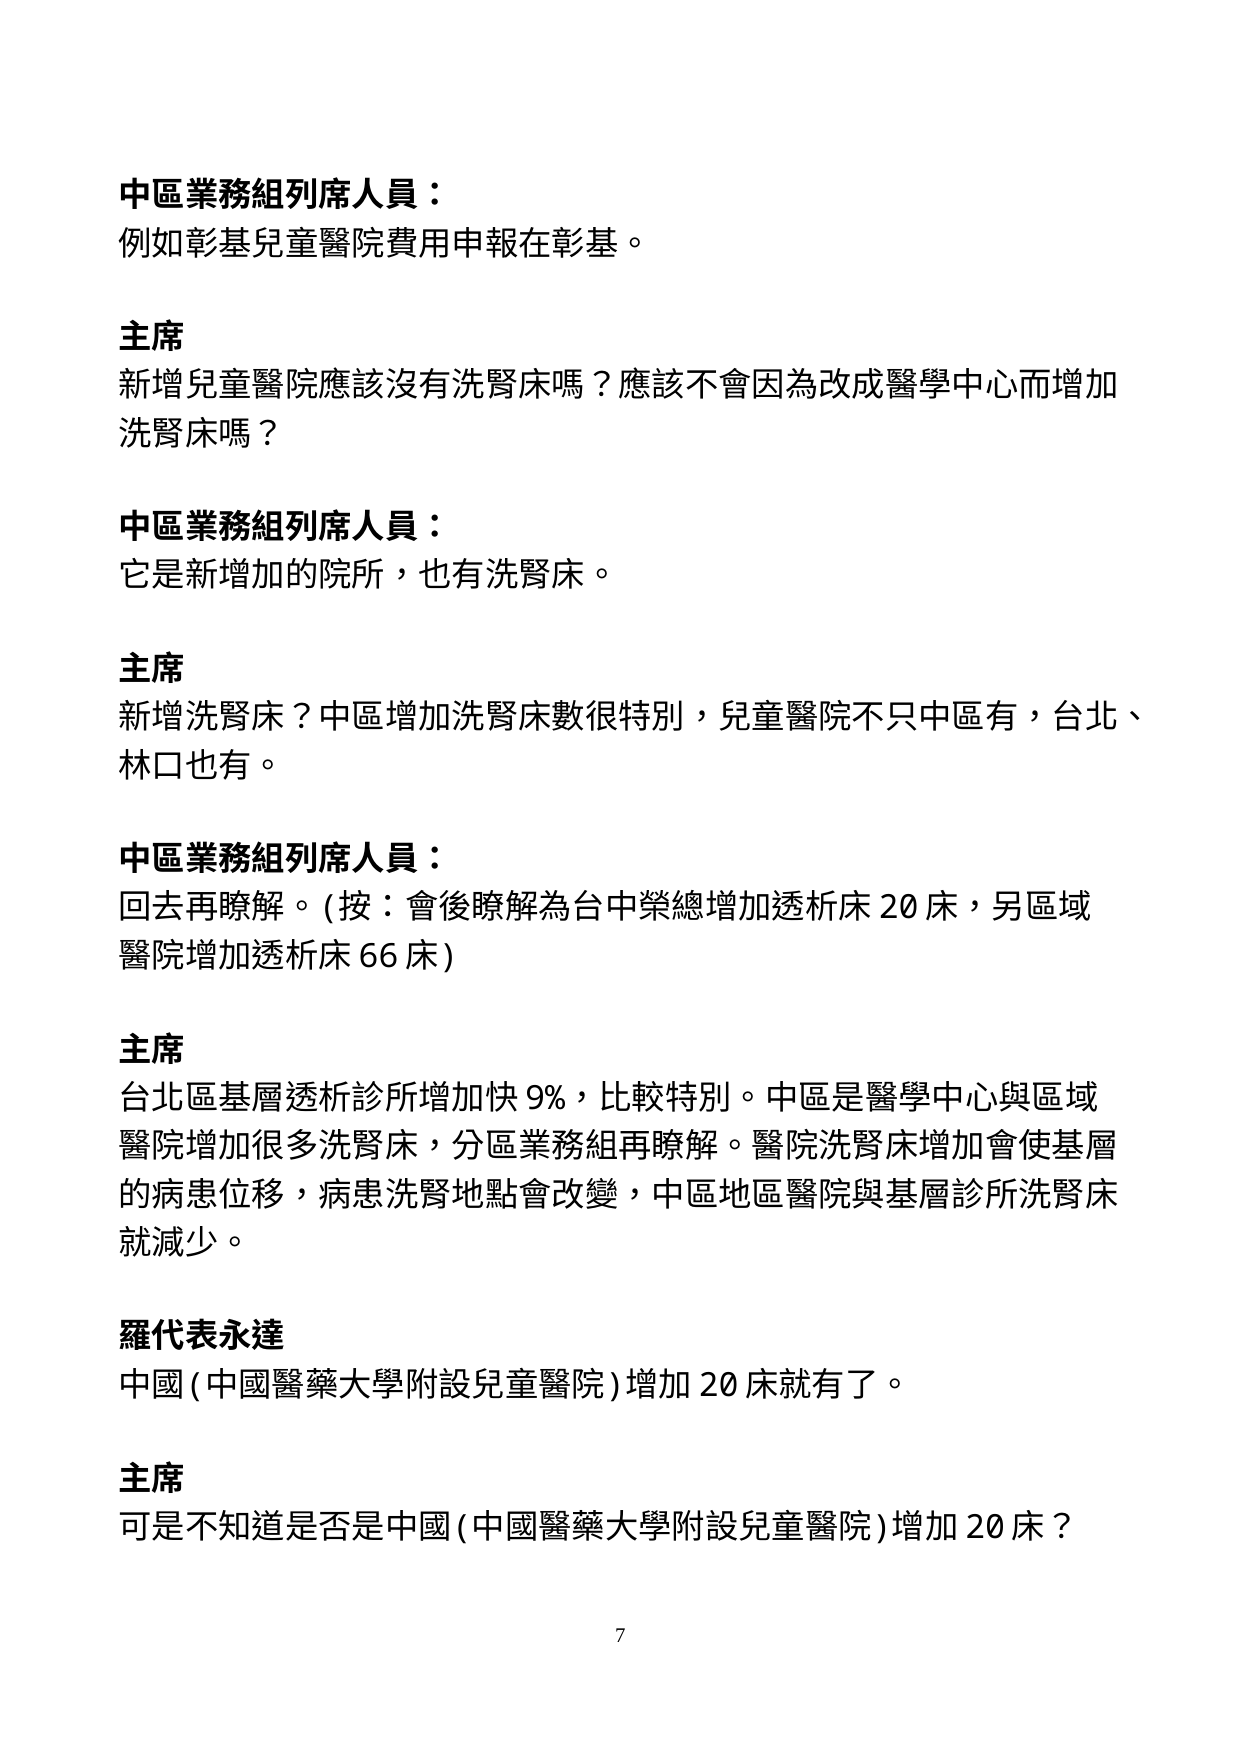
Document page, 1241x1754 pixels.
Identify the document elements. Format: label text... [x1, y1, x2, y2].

text 主席 [118, 264, 1122, 358]
text 羅代表永達 中國(中國醫藥大學附設兒童醫院)增加20床就有了。 [118, 1309, 1122, 1406]
text 主席 [118, 1022, 1122, 1071]
text 新增洗腎床？中區增加洗腎床數很特別，兒童醫院不只中區有，台北、林口也有。 [118, 690, 1122, 787]
text 主席 可是不知道是否是中國(中國醫藥大學附設兒童醫院)增加20床？ [118, 1451, 1122, 1548]
text 中區業務組列席人員： 回去再瞭解。(按：會後瞭解為台中榮總增加透析床20床，另區域醫院增加透析床66床) [118, 832, 1122, 977]
text 台北區基層透析診所增加快9%，比較特別。中區是醫學中心與區域醫院增加很多洗腎床，分區業務組再瞭解。醫院洗腎床增加會使基層的病患位移，病患洗腎地點會改變，中區地區醫院與基層診所洗腎床就減少。 [118, 1071, 1122, 1309]
text 中區業務組列席人員： 例如彰基兒童醫院費用申報在彰基。 [118, 168, 1122, 264]
text 新增兒童醫院應該沒有洗腎床嗎？應該不會因為改成醫學中心而增加洗腎床嗎？ 中區業務組列席人員： 它是新增加的院所，也有洗腎床。 [118, 358, 1122, 596]
text 主席 [118, 642, 1122, 690]
